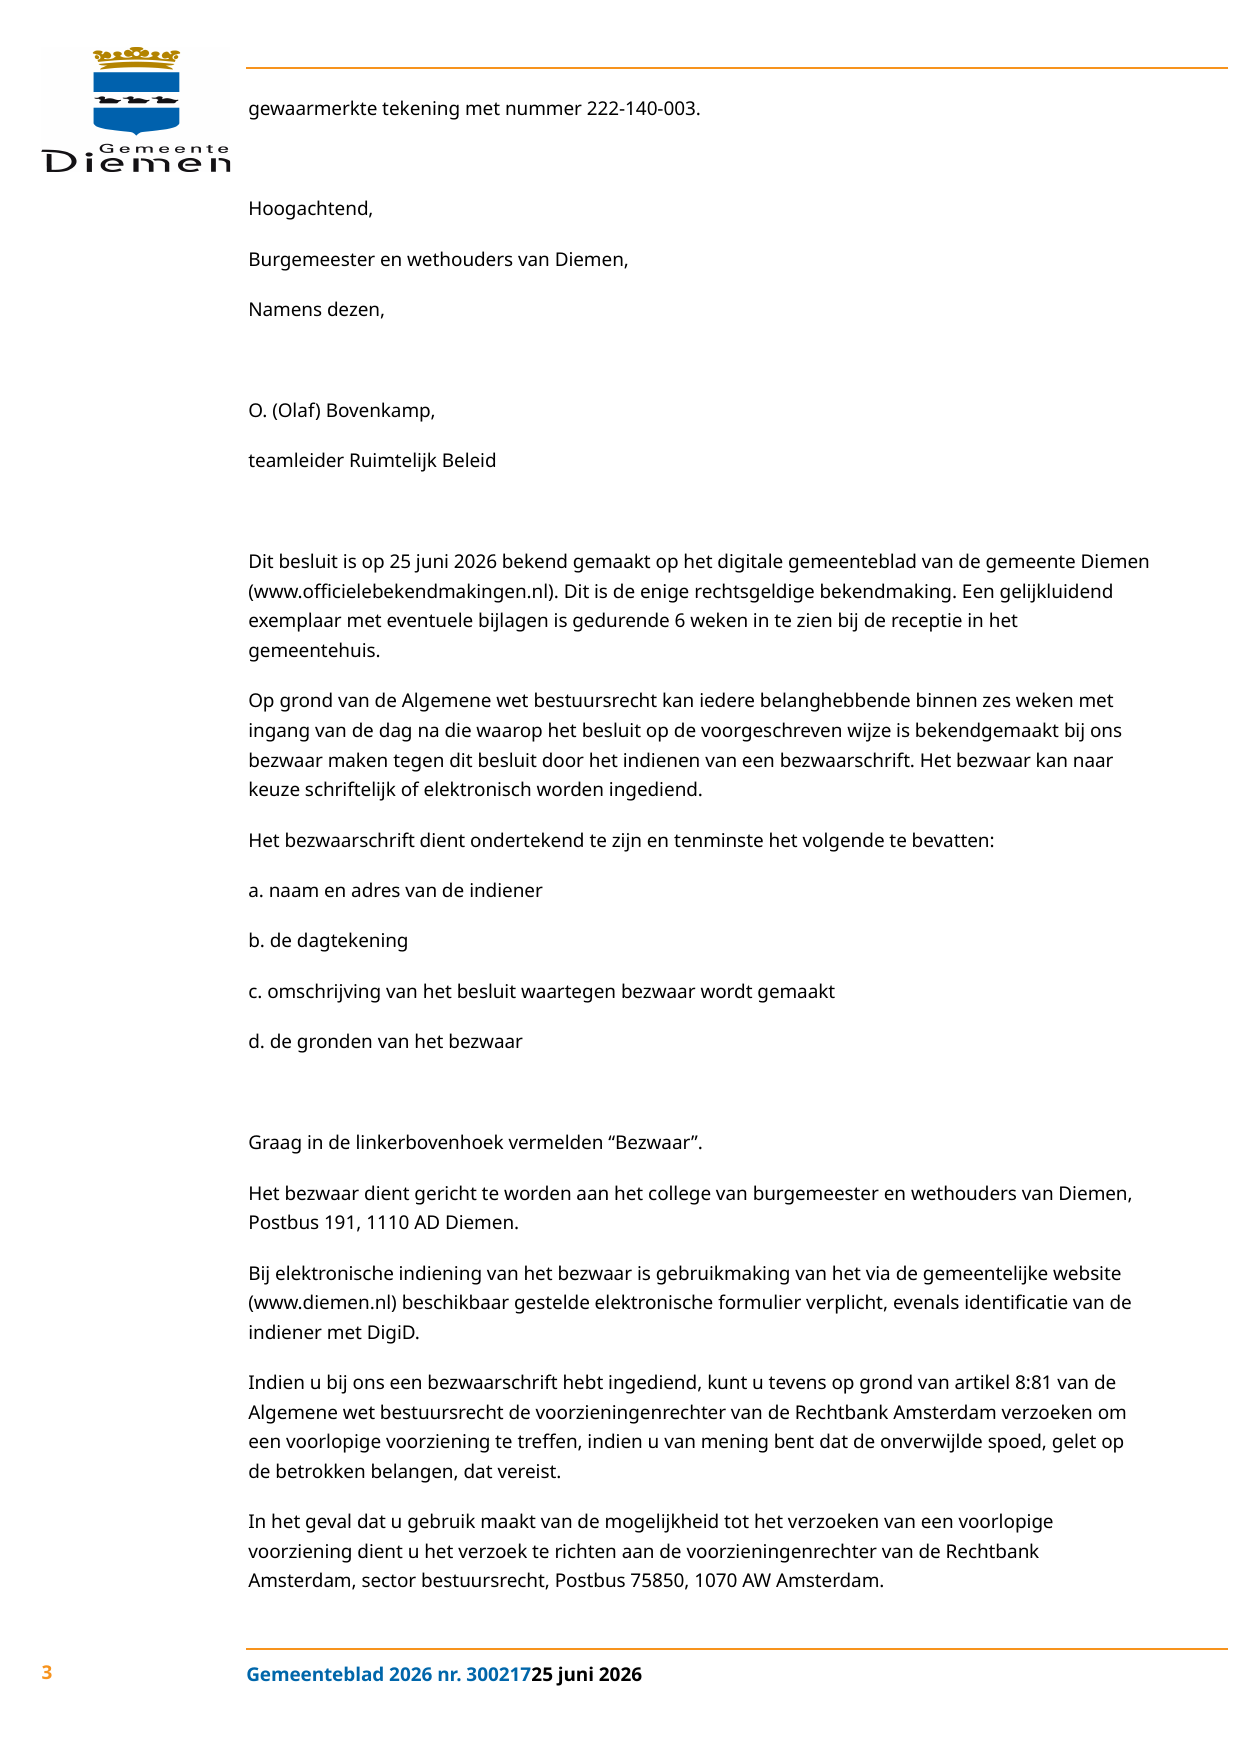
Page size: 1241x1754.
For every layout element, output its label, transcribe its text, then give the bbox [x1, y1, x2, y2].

text Namens dezen, [248, 296, 1152, 322]
text O. (Olaf) Bovenkamp, [248, 397, 1152, 423]
text Dit besluit is op 25 juni 2026 bekend gemaakt op het digitale gemeenteblad van de gemeente Diemen (www.officielebekendmakingen.nl). Dit is de enige rechtsgeldige bekendmaking. Een gelijkluidend exemplaar met eventuele bijlagen is gedurende 6 weken in te zien bij de receptie in het gemeentehuis. [248, 548, 1152, 663]
text Hoogachtend, [248, 196, 1152, 221]
text b. de dagtekening [248, 928, 1152, 953]
text Het bezwaarschrift dient ondertekend te zijn en tenminste het volgende te bevatten: [248, 827, 1152, 853]
text teamleider Ruimtelijk Beleid [248, 448, 1152, 473]
text In het geval dat u gebruik maakt van de mogelijkheid tot het verzoeken van een voorlopige voorziening dient u het verzoek te richten aan de voorzieningenrechter van de Rechtbank Amsterdam, sector bestuursrecht, Postbus 75850, 1070 AW Amsterdam. [248, 1508, 1152, 1593]
text Op grond van de Algemene wet bestuursrecht kan iedere belanghebbende binnen zes weken met ingang van de dag na die waarop het besluit op de voorgeschreven wijze is bekendgemaakt bij ons bezwaar maken tegen dit besluit door het indienen van een bezwaarschrift. Het bezwaar kan naar keuze schriftelijk of elektronisch worden ingediend. [248, 688, 1152, 802]
text Het bezwaar dient gericht te worden aan het college van burgemeester en wethouders van Diemen, Postbus 191, 1110 AD Diemen. [248, 1180, 1152, 1235]
text gewaarmerkte tekening met nummer 222-140-003. [248, 95, 1152, 121]
text Bij elektronische indiening van het bezwaar is gebruikmaking van het via de gemeentelijke website (www.diemen.nl) beschikbaar gestelde elektronische formulier verplicht, evenals identificatie van de indiener met DigiD. [248, 1260, 1152, 1345]
text Graag in de linkerbovenhoek vermelden “Bezwaar”. [248, 1129, 1152, 1155]
picture [41, 47, 231, 172]
text Burgemeester en wethouders van Diemen, [248, 246, 1152, 272]
text c. omschrijving van het besluit waartegen bezwaar wordt gemaakt [248, 978, 1152, 1004]
text a. naam en adres van de indiener [248, 877, 1152, 903]
text d. de gronden van het bezwaar [248, 1028, 1152, 1054]
text Indien u bij ons een bezwaarschrift hebt ingediend, kunt u tevens op grond van artikel 8:81 van de Algemene wet bestuursrecht de voorzieningenrechter van de Rechtbank Amsterdam verzoeken om een voorlopige voorziening te treffen, indien u van mening bent dat de onverwijlde spoed, gelet op de betrokken belangen, dat vereist. [248, 1369, 1152, 1484]
